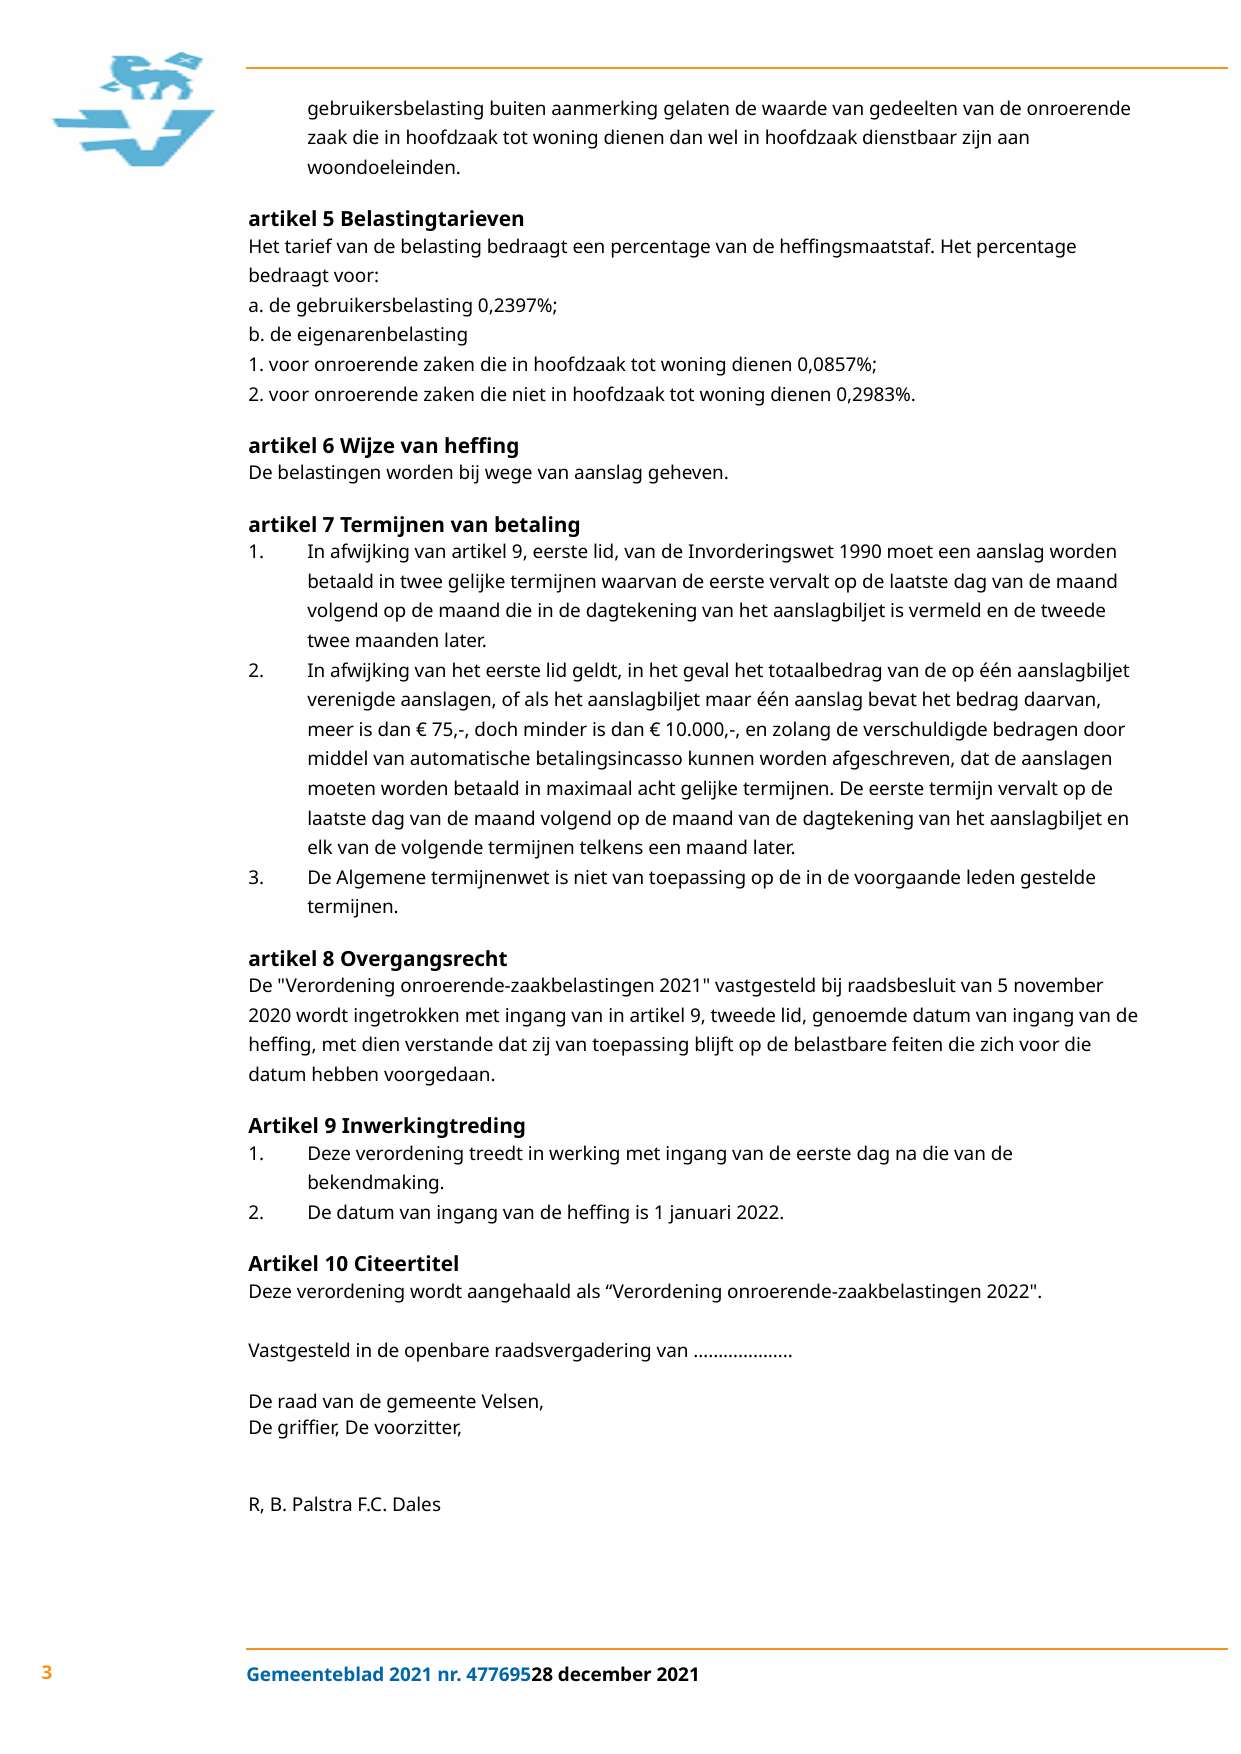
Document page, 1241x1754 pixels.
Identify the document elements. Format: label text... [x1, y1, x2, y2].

text De belastingen worden bij wege van aanslag geheven. [248, 459, 1152, 485]
text 1. voor onroerende zaken die in hoofdzaak tot woning dienen 0,0857%; [248, 351, 1152, 377]
text Het tarief van de belasting bedraagt een percentage van de heffingsmaatstaf. Het percentage bedraagt voor: [248, 233, 1152, 288]
text b. de eigenarenbelasting [248, 322, 1152, 347]
text artikel 8 Overgangsrecht [248, 944, 1152, 972]
list Deze verordening treedt in werking met ingang van de eerste dag na die van de bekendmaking. [248, 1140, 1152, 1195]
list In afwijking van het eerste lid geldt, in het geval het totaalbedrag van de op één aanslagbiljet verenigde aanslagen, of als het aanslagbiljet maar één aanslag bevat het bedrag daarvan, meer is dan € 75,-, doch minder is dan € 10.000,-, en zolang de verschuldigde bedragen door middel van automatische betalingsincasso kunnen worden afgeschreven, dat de aanslagen moeten worden betaald in maximaal acht gelijke termijnen. De eerste termijn vervalt op de laatste dag van de maand volgend op de maand van de dagtekening van het aanslagbiljet en elk van de volgende termijnen telkens een maand later. [248, 657, 1152, 860]
text artikel 6 Wijze van heffing [248, 431, 1152, 459]
text Artikel 9 Inwerkingtreding [248, 1111, 1152, 1140]
list De Algemene termijnenwet is niet van toepassing op de in de voorgaande leden gestelde termijnen. [248, 864, 1152, 919]
text De "Verordening onroerende-zaakbelastingen 2021" vastgesteld bij raadsbesluit van 5 november 2020 wordt ingetrokken met ingang van in artikel 9, tweede lid, genoemde datum van ingang van de heffing, met dien verstande dat zij van toepassing blijft op de belastbare feiten die zich voor die datum hebben voorgedaan. [248, 972, 1152, 1087]
text artikel 5 Belastingtarieven [248, 204, 1152, 233]
text Vastgesteld in de openbare raadsvergadering van ……………….. [248, 1337, 1152, 1363]
list gebruikersbelasting buiten aanmerking gelaten de waarde van gedeelten van de onroerende zaak die in hoofdzaak tot woning dienen dan wel in hoofdzaak dienstbaar zijn aan woondoeleinden. [248, 95, 1152, 180]
list De datum van ingang van de heffing is 1 januari 2022. [248, 1199, 1152, 1225]
text Artikel 10 Citeertitel [248, 1249, 1152, 1278]
picture [41, 47, 231, 172]
text artikel 7 Termijnen van betaling [248, 510, 1152, 538]
text Deze verordening wordt aangehaald als “Verordening onroerende-zaakbelastingen 2022". [248, 1278, 1152, 1304]
list In afwijking van artikel 9, eerste lid, van de Invorderingswet 1990 moet een aanslag worden betaald in twee gelijke termijnen waarvan de eerste vervalt op de laatste dag van de maand volgend op de maand die in de dagtekening van het aanslagbiljet is vermeld en de tweede twee maanden later. [248, 538, 1152, 653]
text De raad van de gemeente Velsen, [248, 1388, 1152, 1414]
text R, B. Palstra F.C. Dales [248, 1491, 1152, 1517]
text De griffier, De voorzitter, [248, 1414, 1152, 1440]
text 2. voor onroerende zaken die niet in hoofdzaak tot woning dienen 0,2983%. [248, 381, 1152, 406]
text a. de gebruikersbelasting 0,2397%; [248, 292, 1152, 318]
